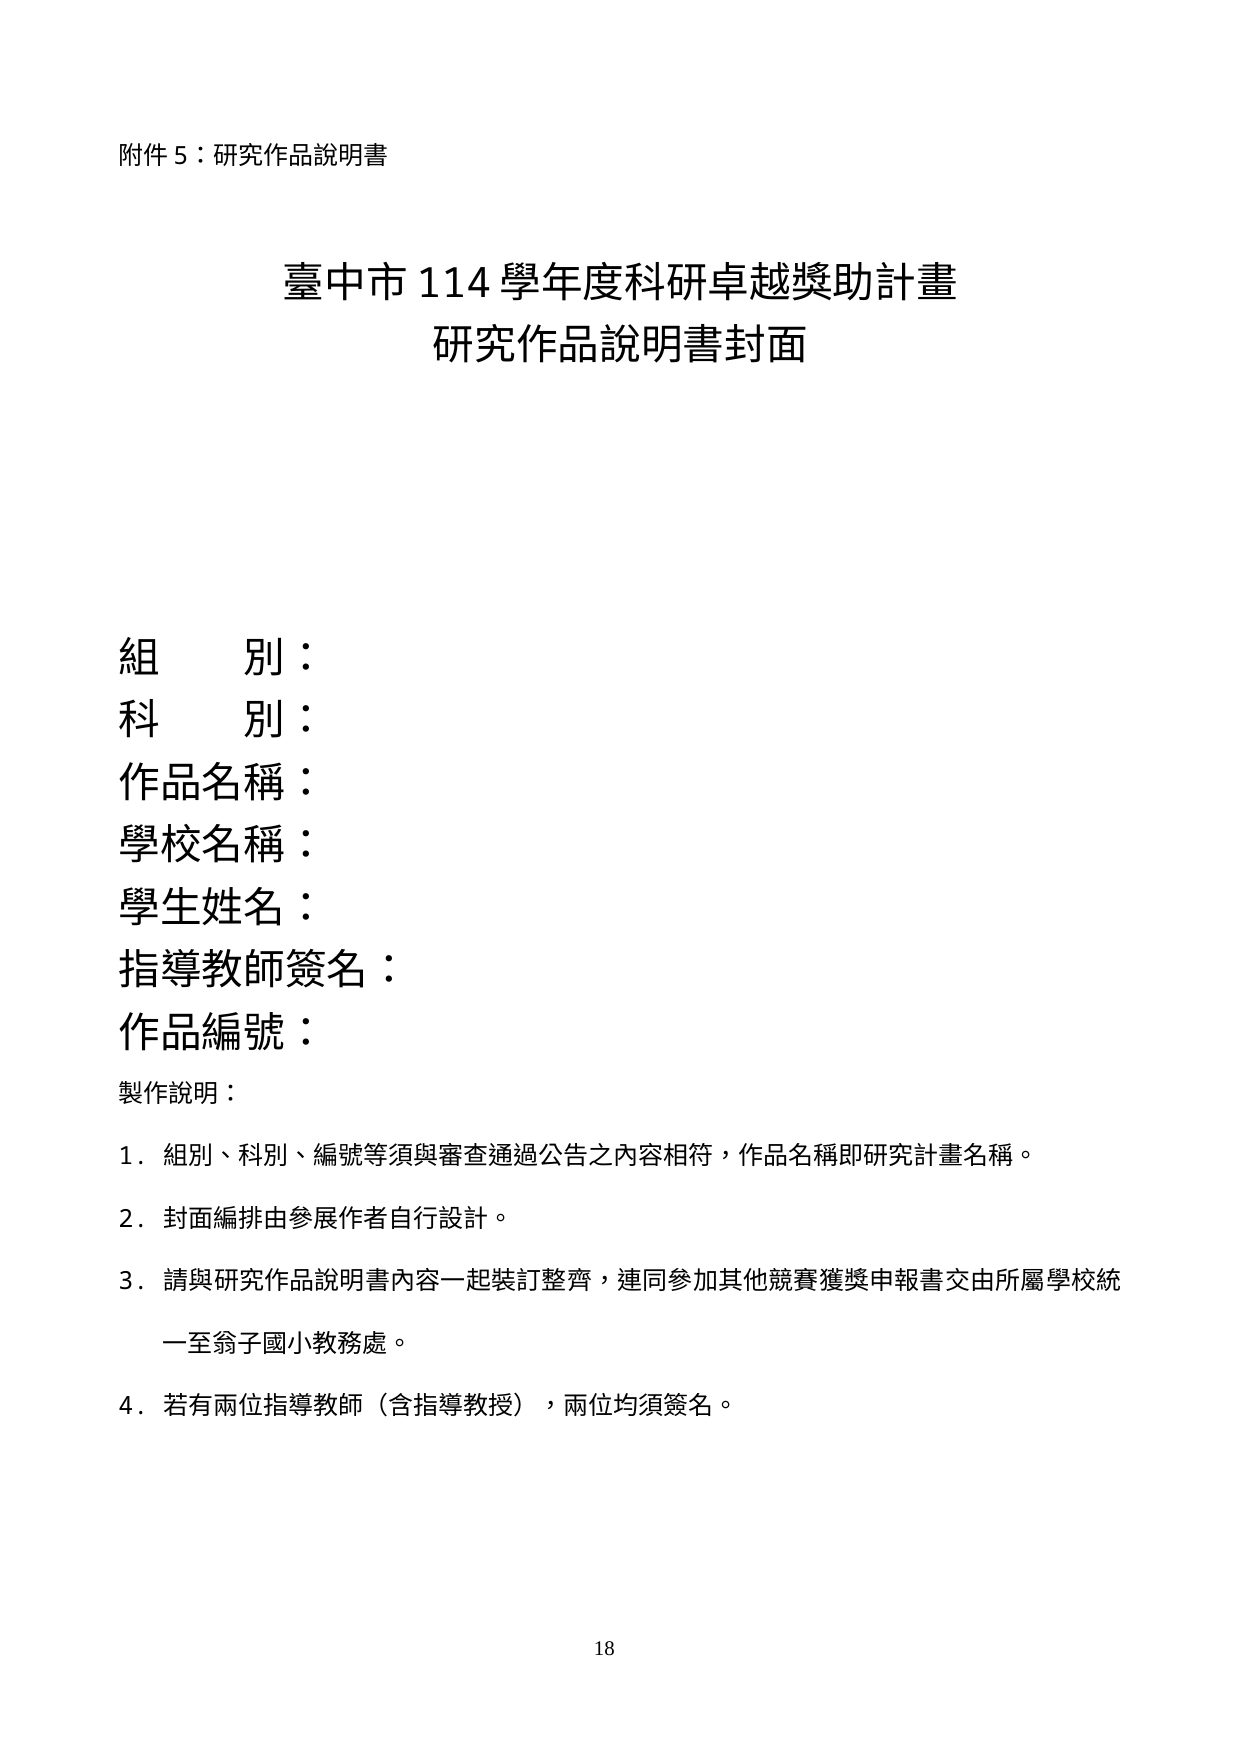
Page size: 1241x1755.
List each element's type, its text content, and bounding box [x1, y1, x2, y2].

text 附件5：研究作品說明書 [118, 112, 1122, 175]
text 1. 組別、科別、編號等須與審查通過公告之內容相符，作品名稱即研究計畫名稱。 [118, 1112, 1122, 1175]
text 作品名稱： [118, 737, 1122, 800]
text 學校名稱： [118, 800, 1122, 862]
text 作品編號： [118, 987, 1122, 1050]
text 科 別： [118, 675, 1122, 737]
text 指導教師簽名： [118, 925, 1122, 987]
text 4. 若有兩位指導教師（含指導教授），兩位均須簽名。 [118, 1362, 1122, 1425]
text 2. 封面編排由參展作者自行設計。 [118, 1175, 1122, 1237]
text 學生姓名： [118, 862, 1122, 925]
text 臺中市114學年度科研卓越獎助計畫 [118, 237, 1122, 300]
text 組 別： [118, 612, 1122, 675]
text 3. 請與研究作品說明書內容一起裝訂整齊，連同參加其他競賽獲獎申報書交由所屬學校統一至翁子國小教務處。 [118, 1237, 1122, 1362]
text 研究作品說明書封面 [118, 300, 1122, 362]
text 製作說明： [118, 1050, 1122, 1112]
